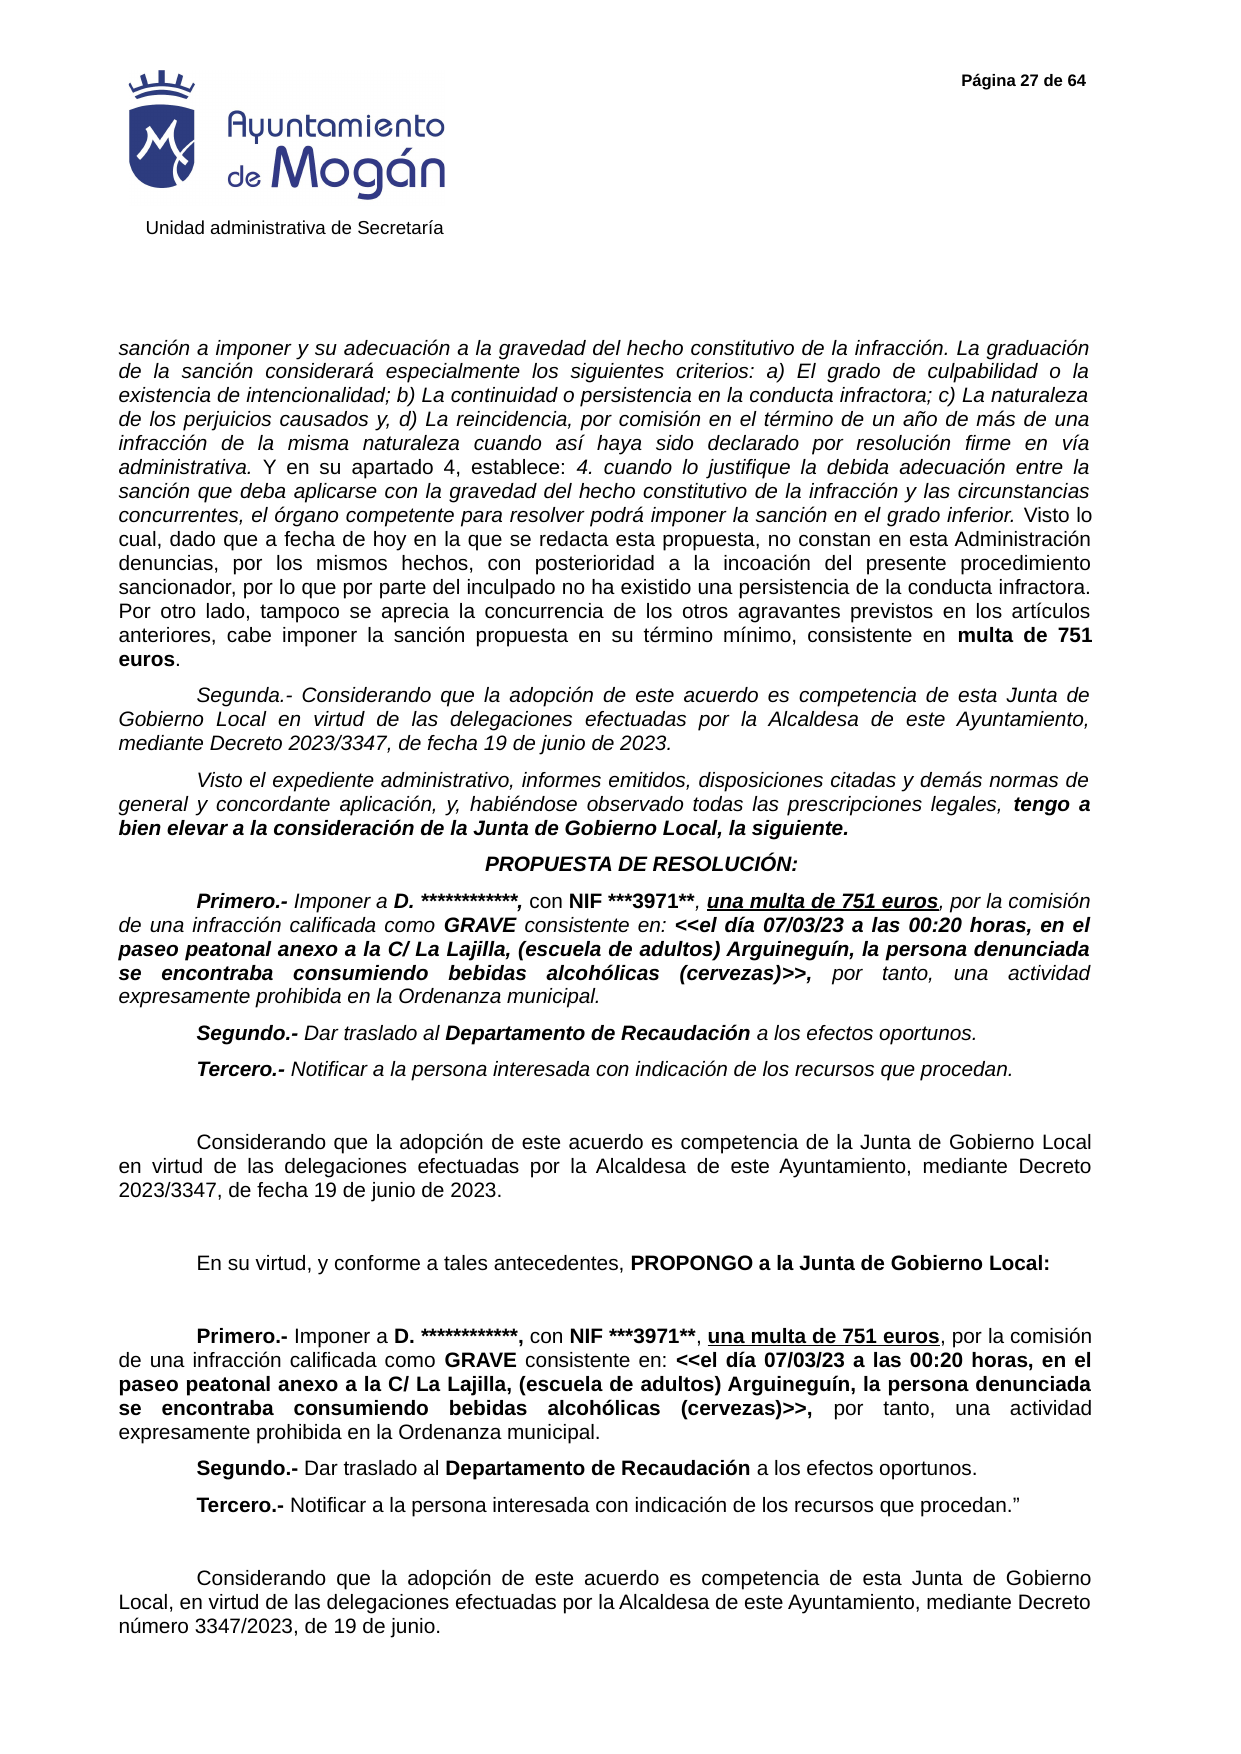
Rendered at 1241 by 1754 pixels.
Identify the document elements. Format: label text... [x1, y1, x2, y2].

picture [128, 70, 445, 206]
text Primero.- Imponer a D. ************, con NIF ***3971**, una multa de 751 euros, por la comisión de una infracción calificada como GRAVE consistente en: <<el día 07/03/23 a las 00:20 horas, en el paseo peatonal anexo a la C/ La Lajilla, (escuela de adultos) Arguineguín, la persona denunciada se encontraba consumiendo bebidas alcohólicas (cervezas)>>, por tanto, una actividad expresamente prohibida en la Ordenanza municipal. [118, 1324, 1092, 1444]
text Segunda.- Considerando que la adopción de este acuerdo es competencia de esta Junta de Gobierno Local en virtud de las delegaciones efectuadas por la Alcaldesa de este Ayuntamiento, mediante Decreto 2023/3347, de fecha 19 de junio de 2023. [118, 683, 1092, 755]
text Tercero.- Notificar a la persona interesada con indicación de los recursos que procedan. [118, 1057, 1092, 1081]
text Considerando que la adopción de este acuerdo es competencia de la Junta de Gobierno Local en virtud de las delegaciones efectuadas por la Alcaldesa de este Ayuntamiento, mediante Decreto 2023/3347, de fecha 19 de junio de 2023. [118, 1130, 1092, 1202]
text Visto el expediente administrativo, informes emitidos, disposiciones citadas y demás normas de general y concordante aplicación, y, habiéndose observado todas las prescripciones legales, tengo a bien elevar a la consideración de la Junta de Gobierno Local, la siguiente. [118, 768, 1092, 839]
text Considerando que la adopción de este acuerdo es competencia de esta Junta de Gobierno Local, en virtud de las delegaciones efectuadas por la Alcaldesa de este Ayuntamiento, mediante Decreto número 3347/2023, de 19 de junio. [118, 1566, 1092, 1637]
text En su virtud, y conforme a tales antecedentes, PROPONGO a la Junta de Gobierno Local: [118, 1251, 1092, 1275]
text PROPUESTA DE RESOLUCIÓN: [118, 852, 1092, 876]
text Segundo.- Dar traslado al Departamento de Recaudación a los efectos oportunos. [118, 1021, 1092, 1045]
text sanción a imponer y su adecuación a la gravedad del hecho constitutivo de la infracción. La graduación de la sanción considerará especialmente los siguientes criterios: a) El grado de culpabilidad o la existencia de intencionalidad; b) La continuidad o persistencia en la conducta infractora; c) La naturaleza de los perjuicios causados y, d) La reincidencia, por comisión en el término de un año de más de una infracción de la misma naturaleza cuando así haya sido declarado por resolución firme en vía administrativa. Y en su apartado 4, establece: 4. cuando lo justifique la debida adecuación entre la sanción que deba aplicarse con la gravedad del hecho constitutivo de la infracción y las circunstancias concurrentes, el órgano competente para resolver podrá imponer la sanción en el grado inferior. Visto lo cual, dado que a fecha de hoy en la que se redacta esta propuesta, no constan en esta Administración denuncias, por los mismos hechos, con posterioridad a la incoación del presente procedimiento sancionador, por lo que por parte del inculpado no ha existido una persistencia de la conducta infractora. Por otro lado, tampoco se aprecia la concurrencia de los otros agravantes previstos en los artículos anteriores, cabe imponer la sanción propuesta en su término mínimo, consistente en multa de 751 euros. [118, 335, 1092, 671]
text Segundo.- Dar traslado al Departamento de Recaudación a los efectos oportunos. [118, 1456, 1092, 1480]
text Tercero.- Notificar a la persona interesada con indicación de los recursos que procedan.” [118, 1493, 1092, 1517]
text Primero.- Imponer a D. ************, con NIF ***3971**, una multa de 751 euros, por la comisión de una infracción calificada como GRAVE consistente en: <<el día 07/03/23 a las 00:20 horas, en el paseo peatonal anexo a la C/ La Lajilla, (escuela de adultos) Arguineguín, la persona denunciada se encontraba consumiendo bebidas alcohólicas (cervezas)>>, por tanto, una actividad expresamente prohibida en la Ordenanza municipal. [118, 888, 1092, 1008]
